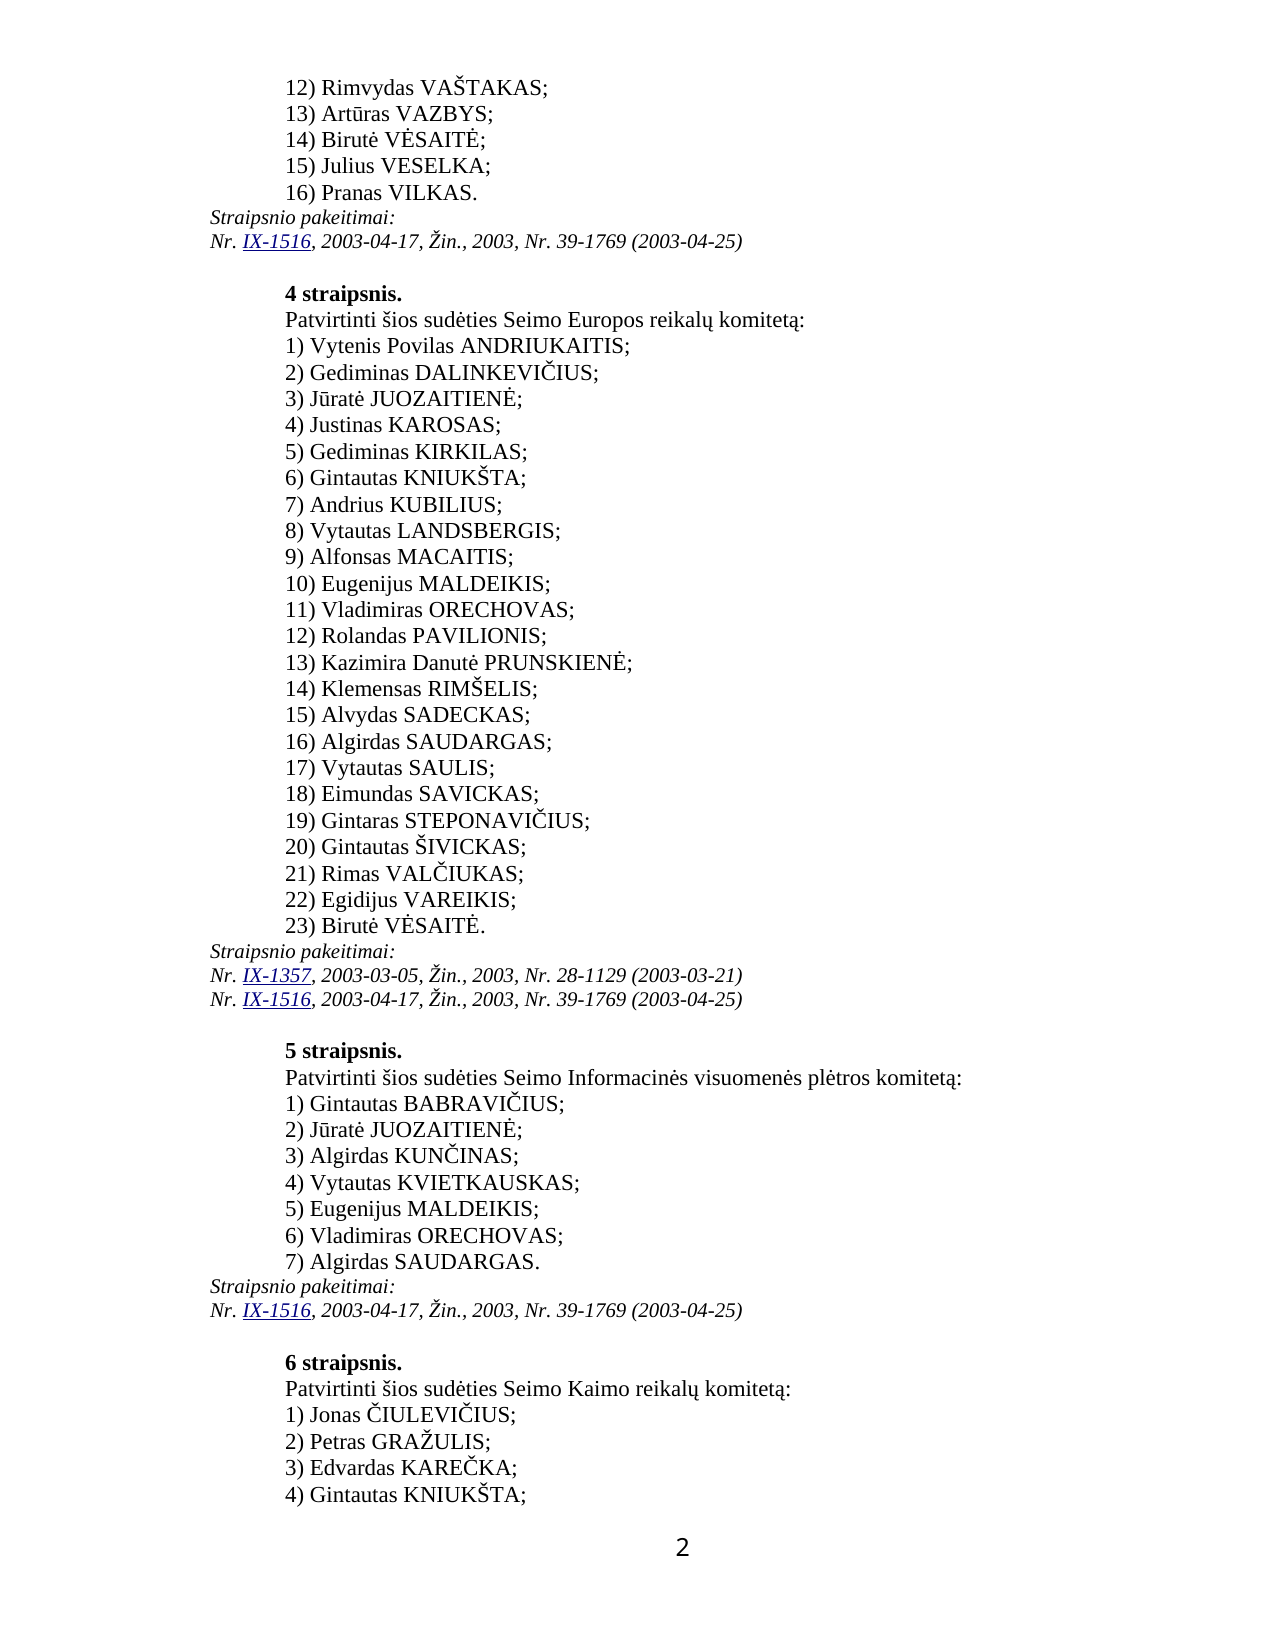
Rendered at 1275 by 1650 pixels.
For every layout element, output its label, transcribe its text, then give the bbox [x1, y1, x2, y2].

text Nr. IX-1357, 2003-03-05, Žin., 2003, Nr. 28-1129 (2003-03-21) [210, 963, 1155, 987]
text 12) Rolandas PAVILIONIS; [210, 622, 1155, 649]
text 3) Algirdas KUNČINAS; [210, 1143, 1155, 1169]
text 13) Kazimira Danutė PRUNSKIENĖ; [210, 649, 1155, 675]
text Patvirtinti šios sudėties Seimo Kaimo reikalų komitetą: [210, 1375, 1155, 1402]
text 5 straipsnis. [210, 1037, 1155, 1063]
text 2) Jūratė JUOZAITIENĖ; [210, 1116, 1155, 1143]
text 1) Vytenis Povilas ANDRIUKAITIS; [210, 332, 1155, 359]
text Nr. IX-1516, 2003-04-17, Žin., 2003, Nr. 39-1769 (2003-04-25) [210, 229, 1155, 253]
text 17) Vytautas SAULIS; [210, 754, 1155, 781]
text 21) Rimas VALČIUKAS; [210, 859, 1155, 886]
text 4) Vytautas KVIETKAUSKAS; [210, 1169, 1155, 1195]
text 14) Birutė VĖSAITĖ; [210, 126, 1155, 153]
text Patvirtinti šios sudėties Seimo Europos reikalų komitetą: [210, 306, 1155, 332]
text 4 straipsnis. [210, 280, 1155, 306]
text 2) Petras GRAŽULIS; [210, 1428, 1155, 1454]
text 4) Justinas KAROSAS; [210, 412, 1155, 438]
text 15) Alvydas SADECKAS; [210, 701, 1155, 728]
text 9) Alfonsas MACAITIS; [210, 543, 1155, 570]
text 13) Artūras VAZBYS; [210, 100, 1155, 126]
text 16) Pranas VILKAS. [210, 179, 1155, 205]
text Straipsnio pakeitimai: [210, 939, 1155, 963]
text Straipsnio pakeitimai: [210, 1274, 1155, 1298]
text 8) Vytautas LANDSBERGIS; [210, 517, 1155, 543]
text 18) Eimundas SAVICKAS; [210, 781, 1155, 807]
text 5) Eugenijus MALDEIKIS; [210, 1195, 1155, 1222]
text 19) Gintaras STEPONAVIČIUS; [210, 807, 1155, 833]
subtitle 1) Gintautas BABRAVIČIUS; [210, 1090, 1155, 1116]
text Straipsnio pakeitimai: [210, 205, 1155, 229]
text 20) Gintautas ŠIVICKAS; [210, 833, 1155, 859]
text 3) Jūratė JUOZAITIENĖ; [210, 385, 1155, 412]
text 10) Eugenijus MALDEIKIS; [210, 570, 1155, 596]
text 5) Gediminas KIRKILAS; [210, 438, 1155, 464]
text 22) Egidijus VAREIKIS; [210, 886, 1155, 912]
text Patvirtinti šios sudėties Seimo Informacinės visuomenės plėtros komitetą: [210, 1063, 1155, 1090]
text 15) Julius VESELKA; [210, 153, 1155, 179]
text 7) Algirdas SAUDARGAS. [210, 1248, 1155, 1274]
text 7) Andrius KUBILIUS; [210, 491, 1155, 517]
text 23) Birutė VĖSAITĖ. [210, 912, 1155, 939]
text 4) Gintautas KNIUKŠTA; [210, 1481, 1155, 1507]
text 14) Klemensas RIMŠELIS; [210, 675, 1155, 701]
text 6) Vladimiras ORECHOVAS; [210, 1222, 1155, 1248]
text 16) Algirdas SAUDARGAS; [210, 728, 1155, 754]
text 1) Jonas ČIULEVIČIUS; [210, 1402, 1155, 1428]
text Nr. IX-1516, 2003-04-17, Žin., 2003, Nr. 39-1769 (2003-04-25) [210, 1298, 1155, 1322]
text 12) Rimvydas VAŠTAKAS; [210, 73, 1155, 100]
text 3) Edvardas KAREČKA; [210, 1454, 1155, 1481]
text 11) Vladimiras ORECHOVAS; [210, 596, 1155, 622]
text Nr. IX-1516, 2003-04-17, Žin., 2003, Nr. 39-1769 (2003-04-25) [210, 987, 1155, 1011]
text 6 straipsnis. [210, 1349, 1155, 1375]
text 2) Gediminas DALINKEVIČIUS; [210, 359, 1155, 385]
text 6) Gintautas KNIUKŠTA; [210, 464, 1155, 491]
